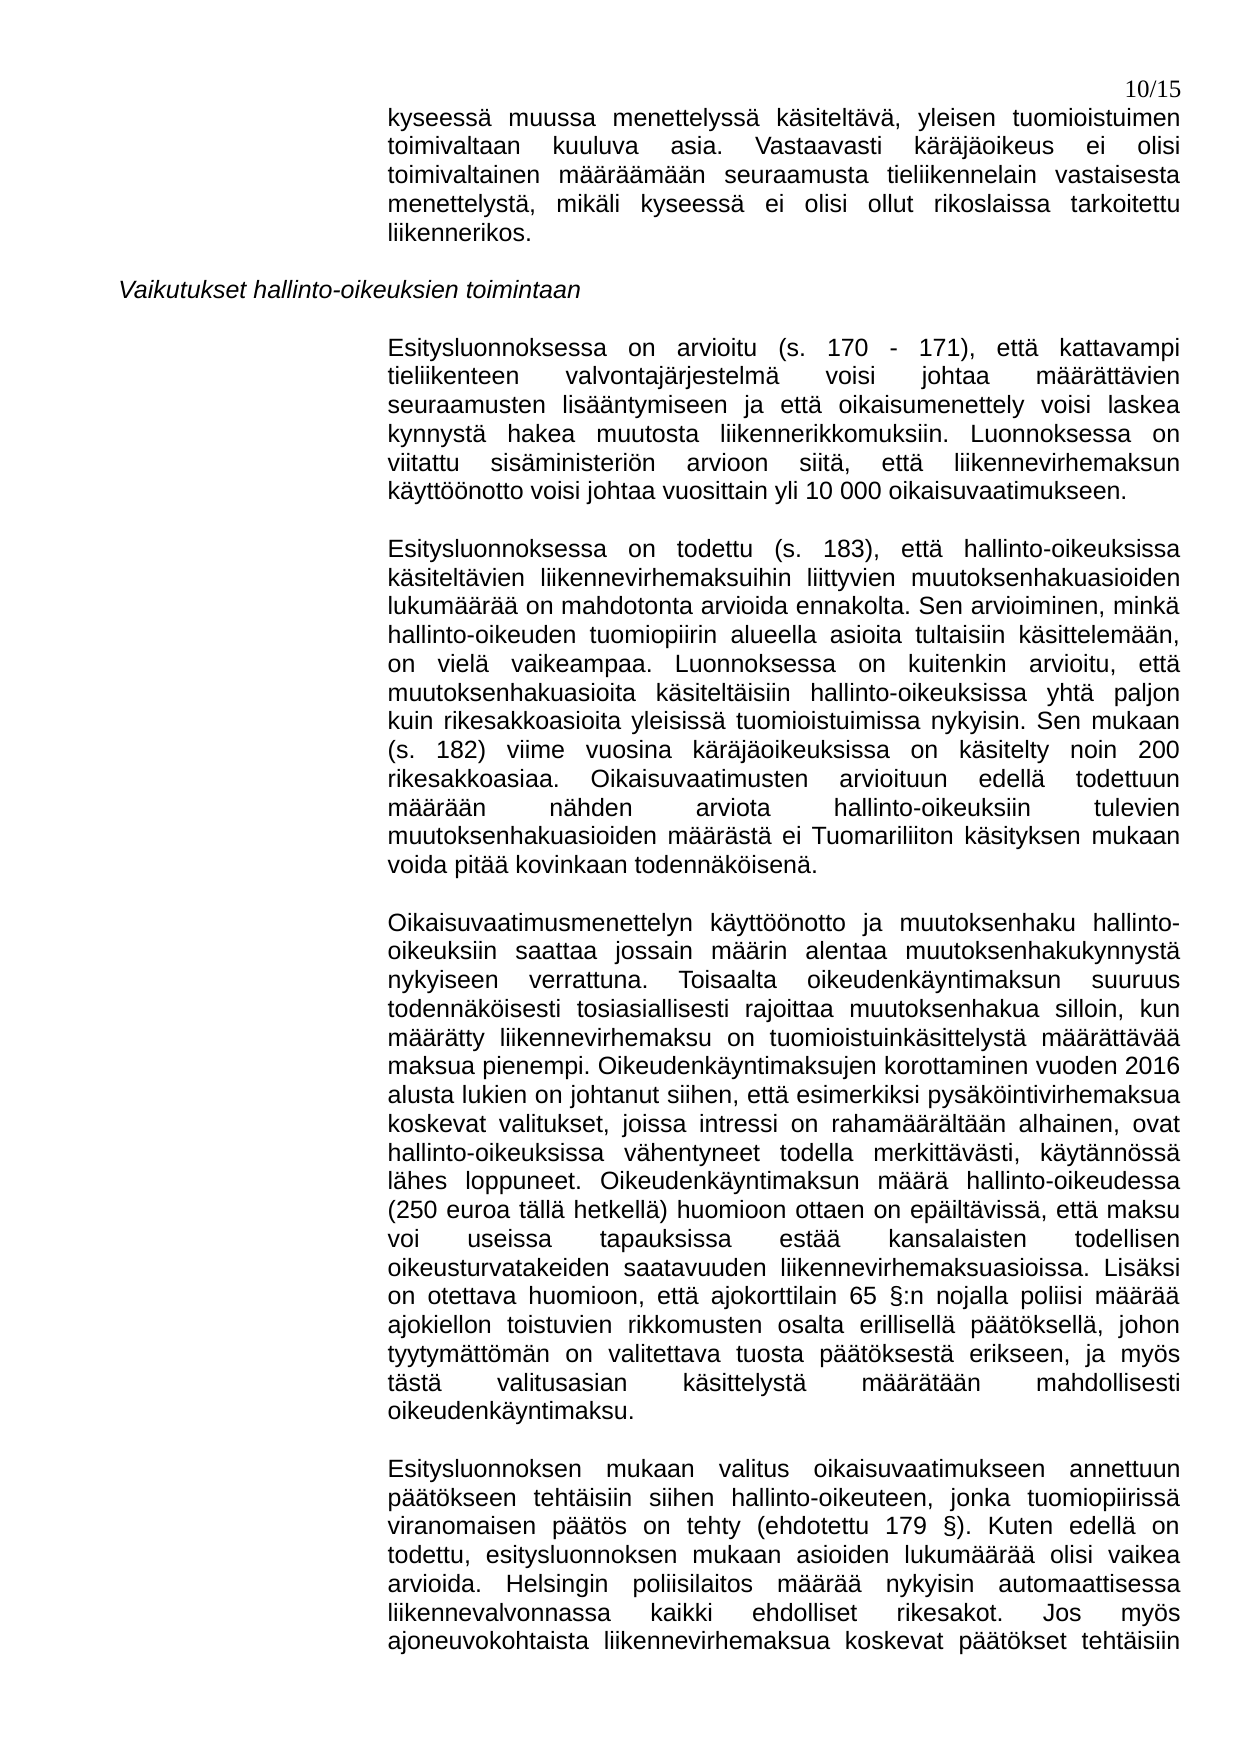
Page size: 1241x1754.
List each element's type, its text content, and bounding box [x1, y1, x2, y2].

text Esitysluonnoksessa on arvioitu (s. 170 - 171), että kattavampi tieliikenteen valvontajärjestelmä voisi johtaa määrättävien seuraamusten lisääntymiseen ja että oikaisumenettely voisi laskea kynnystä hakea muutosta liikennerikkomuksiin. Luonnoksessa on viitattu sisäministeriön arvioon siitä, että liikennevirhemaksun käyttöönotto voisi johtaa vuosittain yli 10 000 oikaisuvaatimukseen. [387, 332, 1181, 505]
text Esitysluonnoksessa on todettu (s. 183), että hallinto-oikeuksissa käsiteltävien liikennevirhemaksuihin liittyvien muutoksenhakuasioiden lukumäärää on mahdotonta arvioida ennakolta. Sen arvioiminen, minkä hallinto-oikeuden tuomiopiirin alueella asioita tultaisiin käsittelemään, on vielä vaikeampaa. Luonnoksessa on kuitenkin arvioitu, että muutoksenhakuasioita käsiteltäisiin hallinto-oikeuksissa yhtä paljon kuin rikesakkoasioita yleisissä tuomioistuimissa nykyisin. Sen mukaan (s. 182) viime vuosina käräjäoikeuksissa on käsitelty noin 200 rikesakkoasiaa. Oikaisuvaatimusten arvioituun edellä todettuun määrään nähden arviota hallinto-oikeuksiin tulevien muutoksenhakuasioiden määrästä ei Tuomariliiton käsityksen mukaan voida pitää kovinkaan todennäköisenä. [387, 534, 1181, 879]
text Oikaisuvaatimusmenettelyn käyttöönotto ja muutoksenhaku hallinto-oikeuksiin saattaa jossain määrin alentaa muutoksenhakukynnystä nykyiseen verrattuna. Toisaalta oikeudenkäyntimaksun suuruus todennäköisesti tosiasiallisesti rajoittaa muutoksenhakua silloin, kun määrätty liikennevirhemaksu on tuomioistuinkäsittelystä määrättävää maksua pienempi. Oikeudenkäyntimaksujen korottaminen vuoden 2016 alusta lukien on johtanut siihen, että esimerkiksi pysäköintivirhemaksua koskevat valitukset, joissa intressi on rahamäärältään alhainen, ovat hallinto-oikeuksissa vähentyneet todella merkittävästi, käytännössä lähes loppuneet. Oikeudenkäyntimaksun määrä hallinto-oikeudessa (250 euroa tällä hetkellä) huomioon ottaen on epäiltävissä, että maksu voi useissa tapauksissa estää kansalaisten todellisen oikeusturvatakeiden saatavuuden liikennevirhemaksuasioissa. Lisäksi on otettava huomioon, että ajokorttilain 65 §:n nojalla poliisi määrää ajokiellon toistuvien rikkomusten osalta erillisellä päätöksellä, johon tyytymättömän on valitettava tuosta päätöksestä erikseen, ja myös tästä valitusasian käsittelystä määrätään mahdollisesti oikeudenkäyntimaksu. [387, 907, 1181, 1425]
text kyseessä muussa menettelyssä käsiteltävä, yleisen tuomioistuimen toimivaltaan kuuluva asia. Vastaavasti käräjäoikeus ei olisi toimivaltainen määräämään seuraamusta tieliikennelain vastaisesta menettelystä, mikäli kyseessä ei olisi ollut rikoslaissa tarkoitettu liikennerikos. [387, 102, 1181, 246]
text Vaikutukset hallinto-oikeuksien toimintaan [118, 275, 1181, 304]
text Esitysluonnoksen mukaan valitus oikaisuvaatimukseen annettuun päätökseen tehtäisiin siihen hallinto-oikeuteen, jonka tuomiopiirissä viranomaisen päätös on tehty (ehdotettu 179 §). Kuten edellä on todettu, esitysluonnoksen mukaan asioiden lukumäärää olisi vaikea arvioida. Helsingin poliisilaitos määrää nykyisin automaattisessa liikennevalvonnassa kaikki ehdolliset rikesakot. Jos myös ajoneuvokohtaista liikennevirhemaksua koskevat päätökset tehtäisiin [387, 1454, 1181, 1655]
